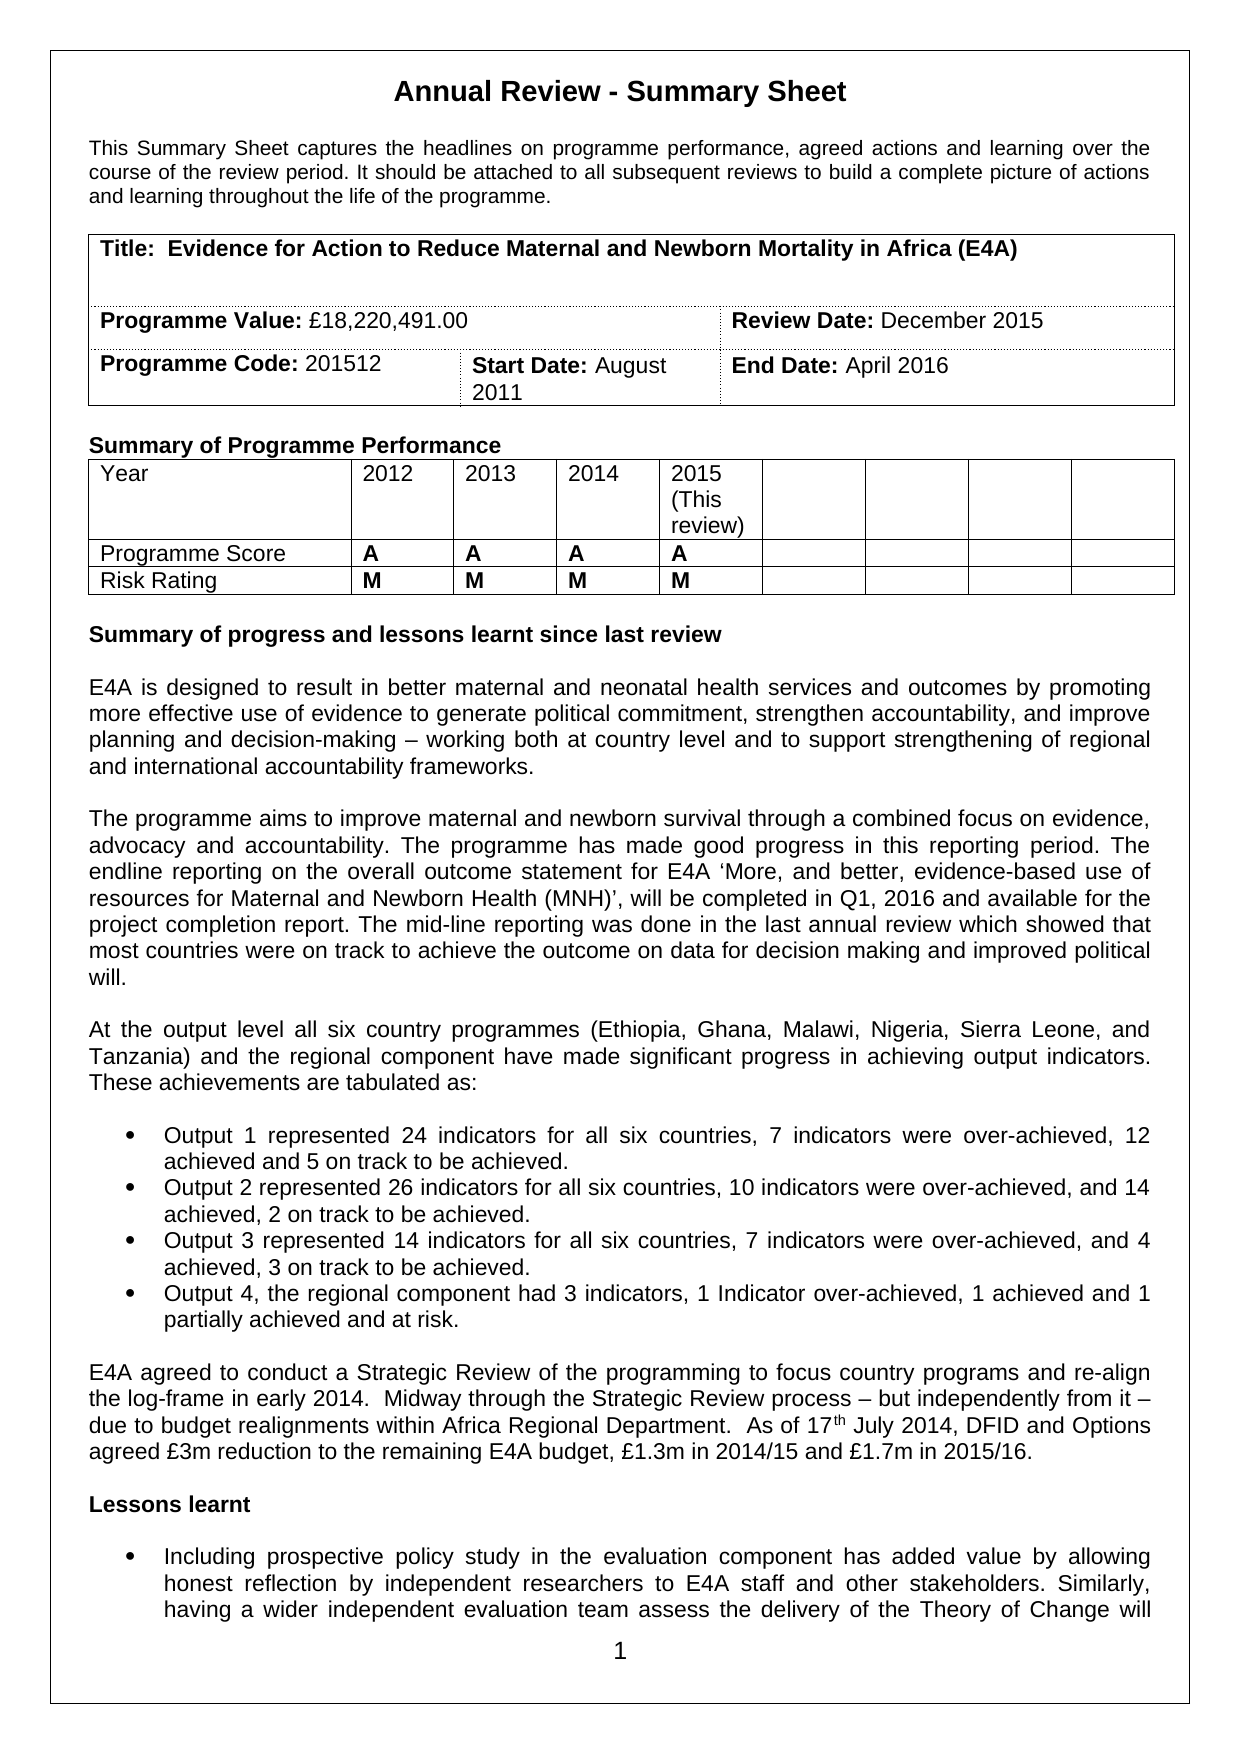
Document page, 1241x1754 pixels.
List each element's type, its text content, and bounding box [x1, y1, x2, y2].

table_cell [1072, 540, 1174, 566]
table_cell [866, 567, 968, 593]
table_header Year [89, 460, 351, 539]
table_cell M [557, 567, 659, 593]
table_header [1072, 460, 1174, 539]
table_cell [763, 540, 865, 566]
list Including prospective policy study in the evaluation component has added value by allowing honest reflection by independent researchers to E4A staff and other stakeholders. Similarly, having a wider independent evaluation team assess the delivery of the Theory of Change will [126, 1543, 1152, 1622]
table_cell [763, 567, 865, 593]
table_cell End Date: April 2016 [720, 349, 1174, 405]
table_cell [969, 567, 1071, 593]
table_cell Start Date: August 2011 [461, 349, 720, 405]
table_header 2012 [352, 460, 453, 539]
list Output 2 represented 26 indicators for all six countries, 10 indicators were over-achieved, and 14 achieved, 2 on track to be achieved. [126, 1174, 1152, 1227]
text Annual Review - Summary Sheet [89, 74, 1152, 107]
text E4A agreed to conduct a Strategic Review of the programming to focus country programs and re-align the log-frame in early 2014. Midway through the Strategic Review process – but independently from it – due to budget realignments within Africa Regional Department. As of 17th July 2014, DFID and Options agreed £3m reduction to the remaining E4A budget, £1.3m in 2014/15 and £1.7m in 2015/16. [89, 1359, 1152, 1464]
table_header [969, 460, 1071, 539]
table_header [763, 460, 865, 539]
text E4A is designed to result in better maternal and neonatal health services and outcomes by promoting more effective use of evidence to generate political commitment, strengthen accountability, and improve planning and decision-making – working both at country level and to support strengthening of regional and international accountability frameworks. [89, 674, 1152, 779]
table_cell A [454, 540, 556, 566]
list Output 1 represented 24 indicators for all six countries, 7 indicators were over-achieved, 12 achieved and 5 on track to be achieved. [126, 1122, 1152, 1174]
table_header 2013 [454, 460, 556, 539]
table_cell Review Date: December 2015 [720, 306, 1174, 349]
table_header [866, 460, 968, 539]
table_header 2015 (This review) [660, 460, 762, 539]
text Summary of progress and lessons learnt since last review [89, 621, 1152, 647]
text Summary of Programme Performance [89, 432, 1152, 459]
table_cell A [557, 540, 659, 566]
text Lessons learnt [89, 1491, 1152, 1517]
table_cell Risk Rating [89, 567, 351, 593]
table_cell [969, 540, 1071, 566]
table_cell M [454, 567, 556, 593]
table_header 2014 [557, 460, 659, 539]
table_cell Programme Score [89, 540, 351, 566]
list Output 4, the regional component had 3 indicators, 1 Indicator over-achieved, 1 achieved and 1 partially achieved and at risk. [126, 1280, 1152, 1332]
table_cell M [352, 567, 453, 593]
table_cell M [660, 567, 762, 593]
table_header Title: Evidence for Action to Reduce Maternal and Newborn Mortality in Africa (E4A) [89, 235, 1174, 306]
list Output 3 represented 14 indicators for all six countries, 7 indicators were over-achieved, and 4 achieved, 3 on track to be achieved. [126, 1227, 1152, 1280]
table_cell A [352, 540, 453, 566]
table_cell Programme Value: £18,220,491.00 [89, 306, 720, 349]
table_cell [866, 540, 968, 566]
table_cell [1072, 567, 1174, 593]
text At the output level all six country programmes (Ethiopia, Ghana, Malawi, Nigeria, Sierra Leone, and Tanzania) and the regional component have made significant progress in achieving output indicators. These achievements are tabulated as: [89, 1016, 1152, 1095]
text This Summary Sheet captures the headlines on programme performance, agreed actions and learning over the course of the review period. It should be attached to all subsequent reviews to build a complete picture of actions and learning throughout the life of the programme. [89, 136, 1152, 208]
table_cell A [660, 540, 762, 566]
text The programme aims to improve maternal and newborn survival through a combined focus on evidence, advocacy and accountability. The programme has made good progress in this reporting period. The endline reporting on the overall outcome statement for E4A ‘More, and better, evidence-based use of resources for Maternal and Newborn Health (MNH)’, will be completed in Q1, 2016 and available for the project completion report. The mid-line reporting was done in the last annual review which showed that most countries were on track to achieve the outcome on data for decision making and improved political will. [89, 805, 1152, 990]
table_cell Programme Code: 201512 [89, 349, 461, 405]
